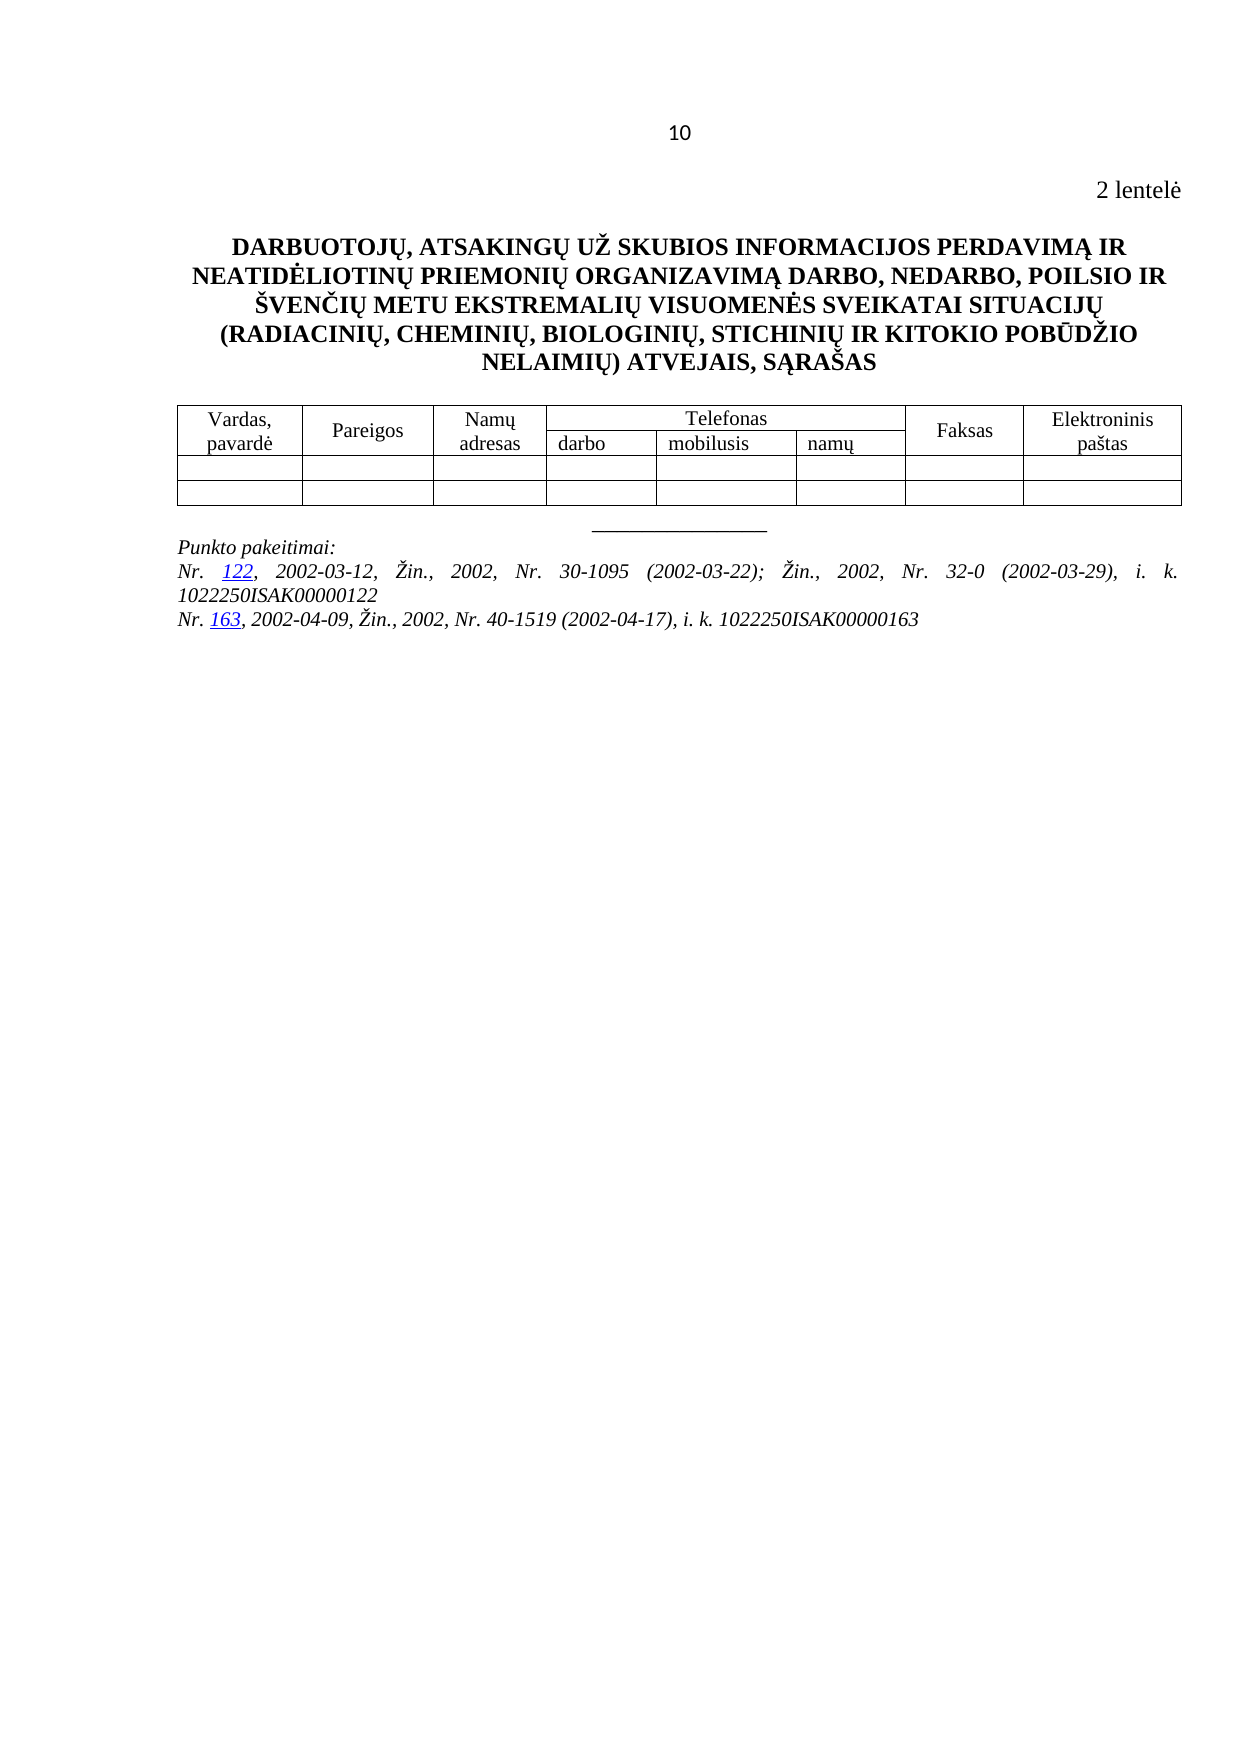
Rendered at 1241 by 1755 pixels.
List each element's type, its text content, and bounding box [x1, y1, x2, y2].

table_cell [434, 456, 546, 480]
table_cell [797, 481, 905, 505]
text Punkto pakeitimai: [177, 535, 1181, 559]
table_header Pareigos [303, 406, 433, 455]
table_cell [547, 481, 656, 505]
table_cell [178, 456, 302, 480]
table_cell [906, 456, 1023, 480]
text Darbuotojų, atsakingų už skubios informacijos perdavimą ir neatidėliotinų priemonių organizavimą darbo, nedarbo, poilsio ir švenčių metu ekstremalių visuomenės sveikatai situacijų (radiacinių, cheminių, biologinių, stichinių ir kitokio pobūdžio nelaimių) atvejais, sąrašas [177, 232, 1181, 376]
table_cell [657, 481, 796, 505]
table_header Elektroninis paštas [1024, 406, 1181, 455]
table_header Telefonas [547, 406, 905, 430]
table_cell namų [797, 431, 905, 455]
text Nr. 122, 2002-03-12, Žin., 2002, Nr. 30-1095 (2002-03-22); Žin., 2002, Nr. 32-0 (2002-03-29), i. k. 1022250ISAK00000122 [177, 559, 1181, 607]
table_cell [303, 456, 433, 480]
table_cell [434, 481, 546, 505]
table_cell [303, 481, 433, 505]
table_header Faksas [906, 406, 1023, 455]
text Nr. 163, 2002-04-09, Žin., 2002, Nr. 40-1519 (2002-04-17), i. k. 1022250ISAK00000163 [177, 607, 1181, 631]
table_header Vardas, pavardė [178, 406, 302, 455]
table_cell [906, 481, 1023, 505]
table_cell darbo [547, 431, 656, 455]
text 2 lentelė [177, 175, 1181, 204]
table_header Namų adresas [434, 406, 546, 455]
table_cell mobilusis [657, 431, 796, 455]
table_cell [657, 456, 796, 480]
table_cell [1024, 456, 1181, 480]
table_cell [1024, 481, 1181, 505]
table_cell [547, 456, 656, 480]
text ______________ [177, 506, 1181, 535]
table_cell [797, 456, 905, 480]
table_cell [178, 481, 302, 505]
